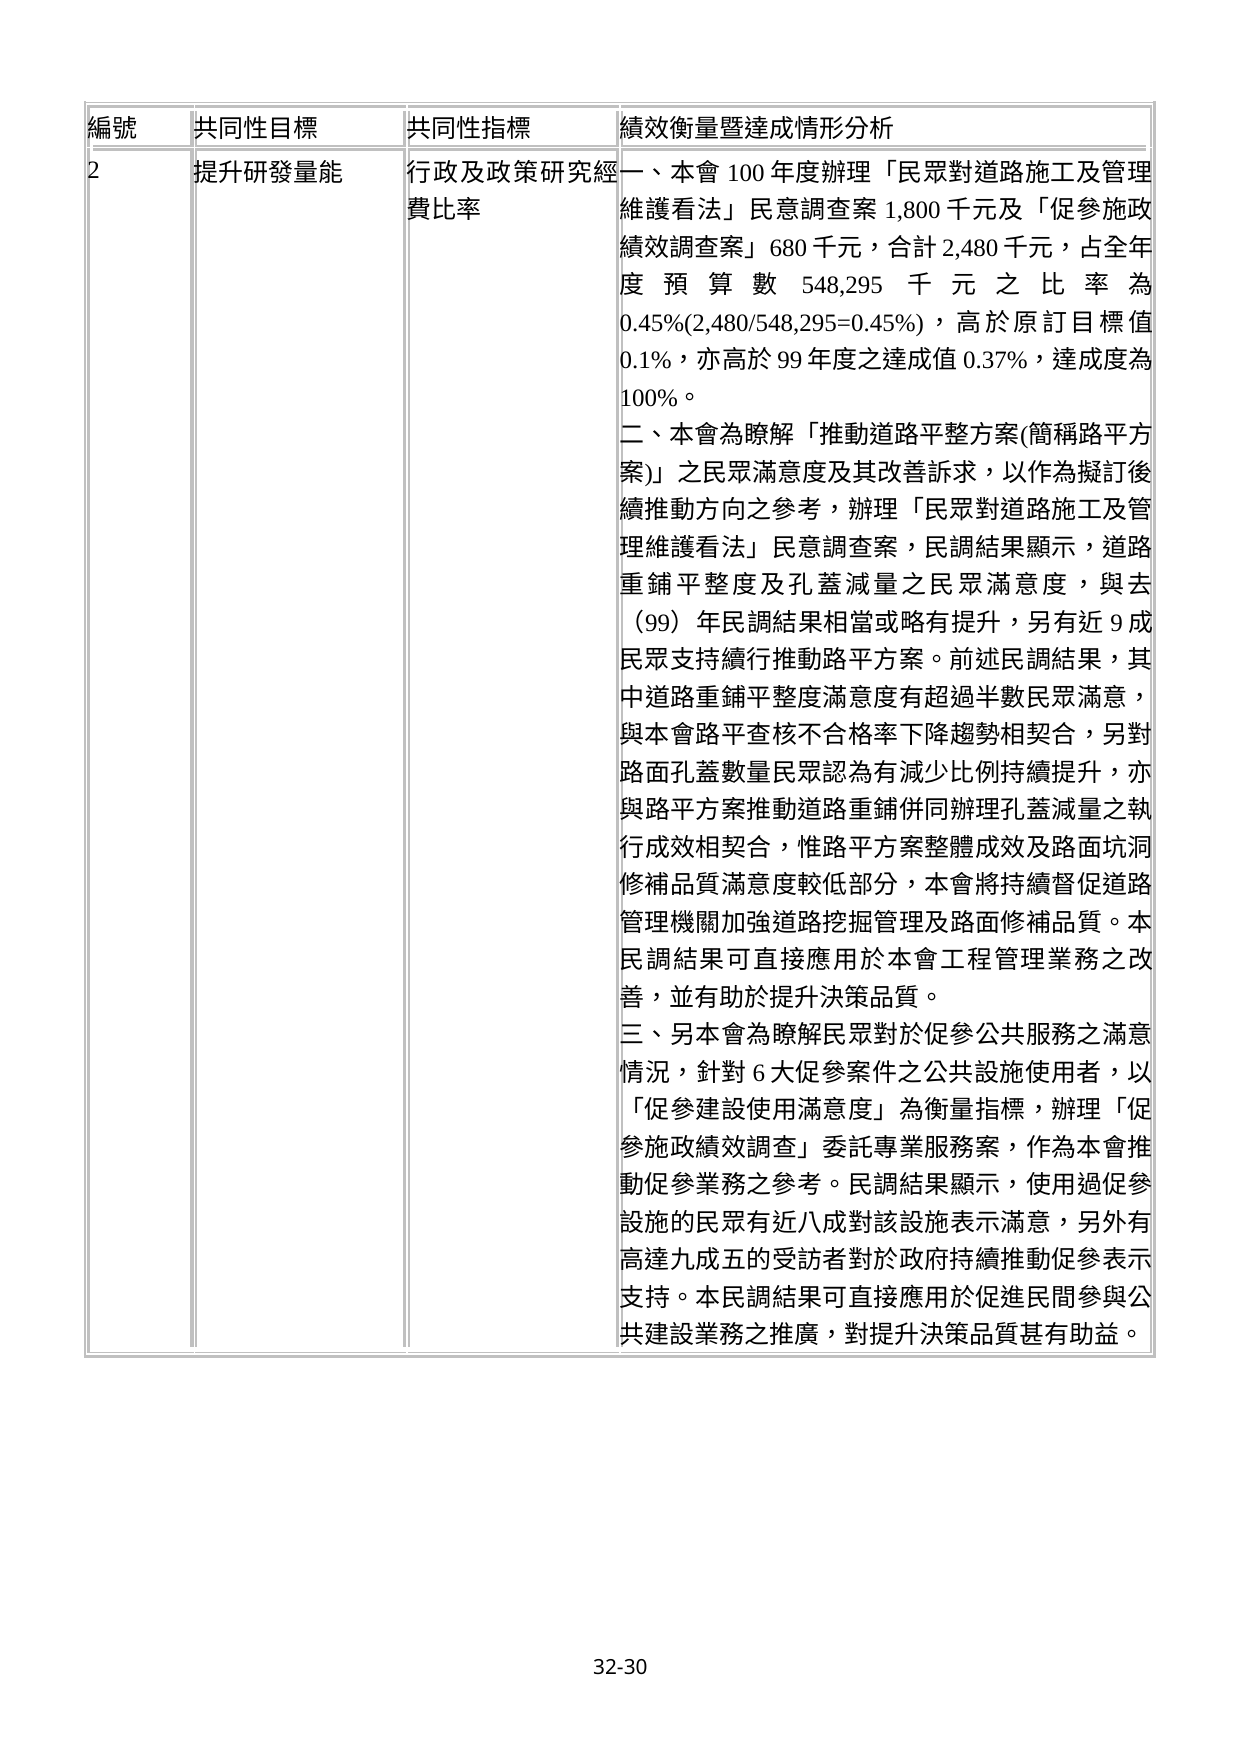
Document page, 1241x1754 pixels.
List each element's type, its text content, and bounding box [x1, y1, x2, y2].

table_cell 行政及政策研究經費比率 [406, 145, 619, 1351]
table_cell 一、本會100年度辦理「民眾對道路施工及管理維護看法」民意調查案1,800千元及「促參施政績效調查案」680千元，合計2,480千元，占全年度預算數548,295千元之比率為0.45%(2,480/548,295=0.45%)，高於原訂目標值0.1%，亦高於99年度之達成值0.37%，達成度為100%。 二、本會為瞭解「推動道路平整方案(簡稱路平方案)」之民眾滿意度及其改善訴求，以作為擬訂後續推動方向之參考，辦理「民眾對道路施工及管理維護看法」民意調查案，民調結果顯示，道路重鋪平整度及孔蓋減量之民眾滿意度，與去（99）年民調結果相當或略有提升，另有近9成民眾支持續行推動路平方案。前述民調結果，其中道路重鋪平整度滿意度有超過半數民眾滿意，與本會路平查核不合格率下降趨勢相契合，另對路面孔蓋數量民眾認為有減少比例持續提升，亦與路平方案推動道路重鋪併同辦理孔蓋減量之執行成效相契合，惟路平方案整體成效及路面坑洞修補品質滿意度較低部分，本會將持續督促道路管理機關加強道路挖掘管理及路面修補品質。本民調結果可直接應用於本會工程管理業務之改善，並有助於提升決策品質。 三、另本會為瞭解民眾對於促參公共服務之滿意情況，針對6大促參案件之公共設施使用者，以「促參建設使用滿意度」為衡量指標，辦理「促參施政績效調查」委託專業服務案，作為本會推動促參業務之參考。民調結果顯示，使用過促參設施的民眾有近八成對該設施表示滿意，另外有高達九成五的受訪者對於政府持續推動促參表示支持。本民調結果可直接應用於促進民間參與公共建設業務之推廣，對提升決策品質甚有助益。 [619, 145, 1153, 1351]
table_cell 2 [87, 145, 193, 1351]
table_header 編號 [90, 108, 193, 145]
table_cell 提升研發量能 [194, 151, 406, 1351]
table_header 共同性目標 [194, 103, 406, 145]
table_header 績效衡量暨達成情形分析 [619, 103, 1153, 145]
table_header 共同性指標 [406, 103, 619, 145]
